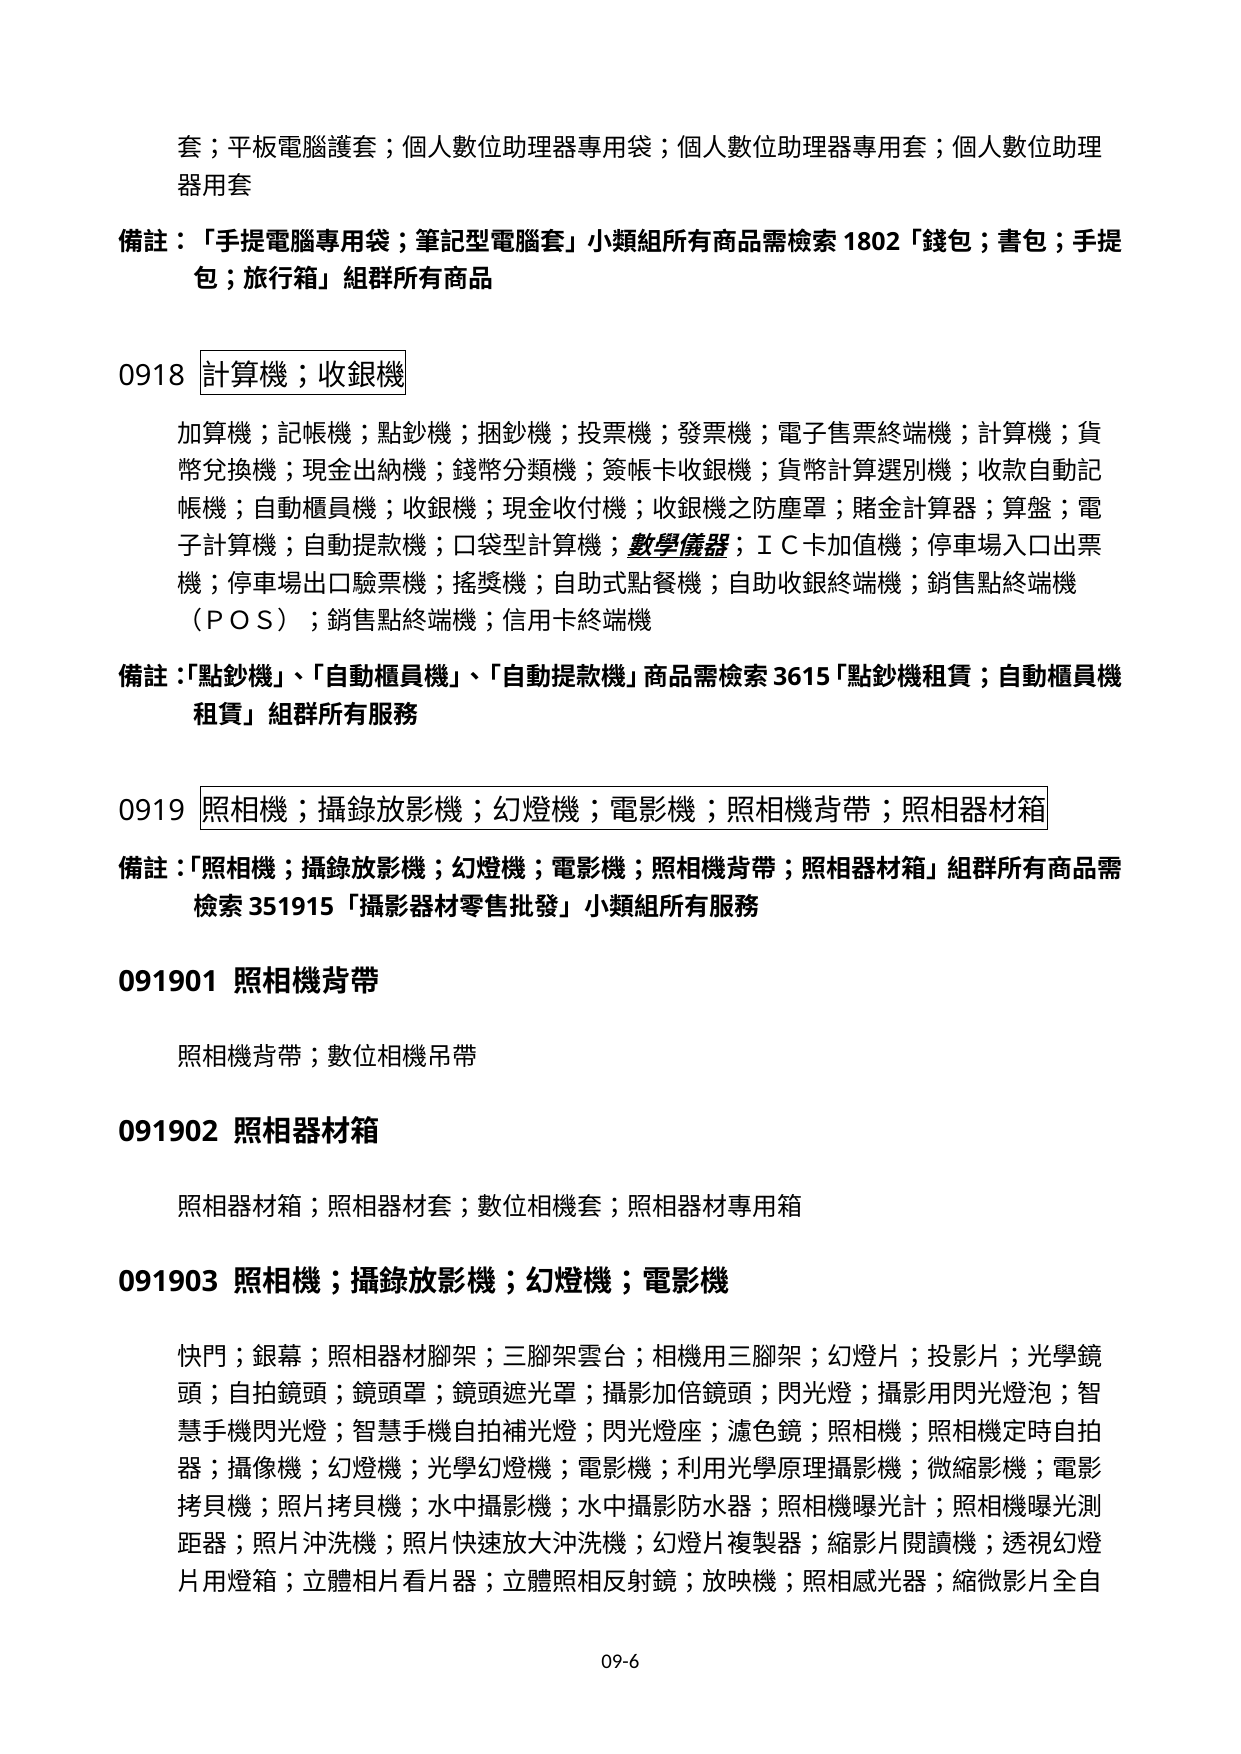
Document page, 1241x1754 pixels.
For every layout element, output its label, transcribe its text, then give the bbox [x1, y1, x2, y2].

text 備註：「手提電腦專用袋；筆記型電腦套」小類組所有商品需檢索1802「錢包；書包；手提包；旅行箱」組群所有商品 [118, 221, 1122, 296]
text [1048, 787, 1122, 829]
text 照相機；攝錄放影機；幻燈機；電影機；照相機背帶；照相器材箱 [201, 787, 1047, 829]
text 0919 [118, 787, 200, 829]
text 加算機；記帳機；點鈔機；捆鈔機；投票機；發票機；電子售票終端機；計算機；貨幣兌換機；現金出納機；錢幣分類機；簽帳卡收銀機；貨幣計算選別機；收款自動記帳機；自動櫃員機；收銀機；現金收付機；收銀機之防塵罩；賭金計算器；算盤；電子計算機；自動提款機；口袋型計算機；數學儀器；ＩＣ卡加值機；停車場入口出票機；停車場出口驗票機；搖獎機；自助式點餐機；自助收銀終端機；銷售點終端機（ＰＯＳ）；銷售點終端機；信用卡終端機 [177, 412, 1122, 637]
text 0918 [118, 352, 200, 394]
text 備註：「點鈔機」、「自動櫃員機」、「自動提款機」商品需檢索3615「點鈔機租賃；自動櫃員機租賃」組群所有服務 [118, 656, 1122, 731]
text [406, 352, 1122, 394]
text 計算機；收銀機 [201, 352, 405, 394]
text 快門；銀幕；照相器材腳架；三腳架雲台；相機用三腳架；幻燈片；投影片；光學鏡頭；自拍鏡頭；鏡頭罩；鏡頭遮光罩；攝影加倍鏡頭；閃光燈；攝影用閃光燈泡；智慧手機閃光燈；智慧手機自拍補光燈；閃光燈座；濾色鏡；照相機；照相機定時自拍器；攝像機；幻燈機；光學幻燈機；電影機；利用光學原理攝影機；微縮影機；電影拷貝機；照片拷貝機；水中攝影機；水中攝影防水器；照相機曝光計；照相機曝光測距器；照片沖洗機；照片快速放大沖洗機；幻燈片複製器；縮影片閱讀機；透視幻燈片用燈箱；立體相片看片器；立體照相反射鏡；放映機；照相感光器；縮微影片全自 [177, 1335, 1122, 1598]
text 套；平板電腦護套；個人數位助理器專用袋；個人數位助理器專用套；個人數位助理器用套 [177, 127, 1122, 202]
text 091903 照相機；攝錄放影機；幻燈機；電影機 [118, 1242, 1122, 1317]
text 091902 照相器材箱 [118, 1092, 1122, 1167]
text 091901 照相機背帶 [118, 942, 1122, 1017]
text 備註：「照相機；攝錄放影機；幻燈機；電影機；照相機背帶；照相器材箱」組群所有商品需檢索351915「攝影器材零售批發」小類組所有服務 [118, 848, 1122, 923]
text 照相器材箱；照相器材套；數位相機套；照相器材專用箱 [177, 1185, 1122, 1223]
text 照相機背帶；數位相機吊帶 [177, 1035, 1122, 1073]
